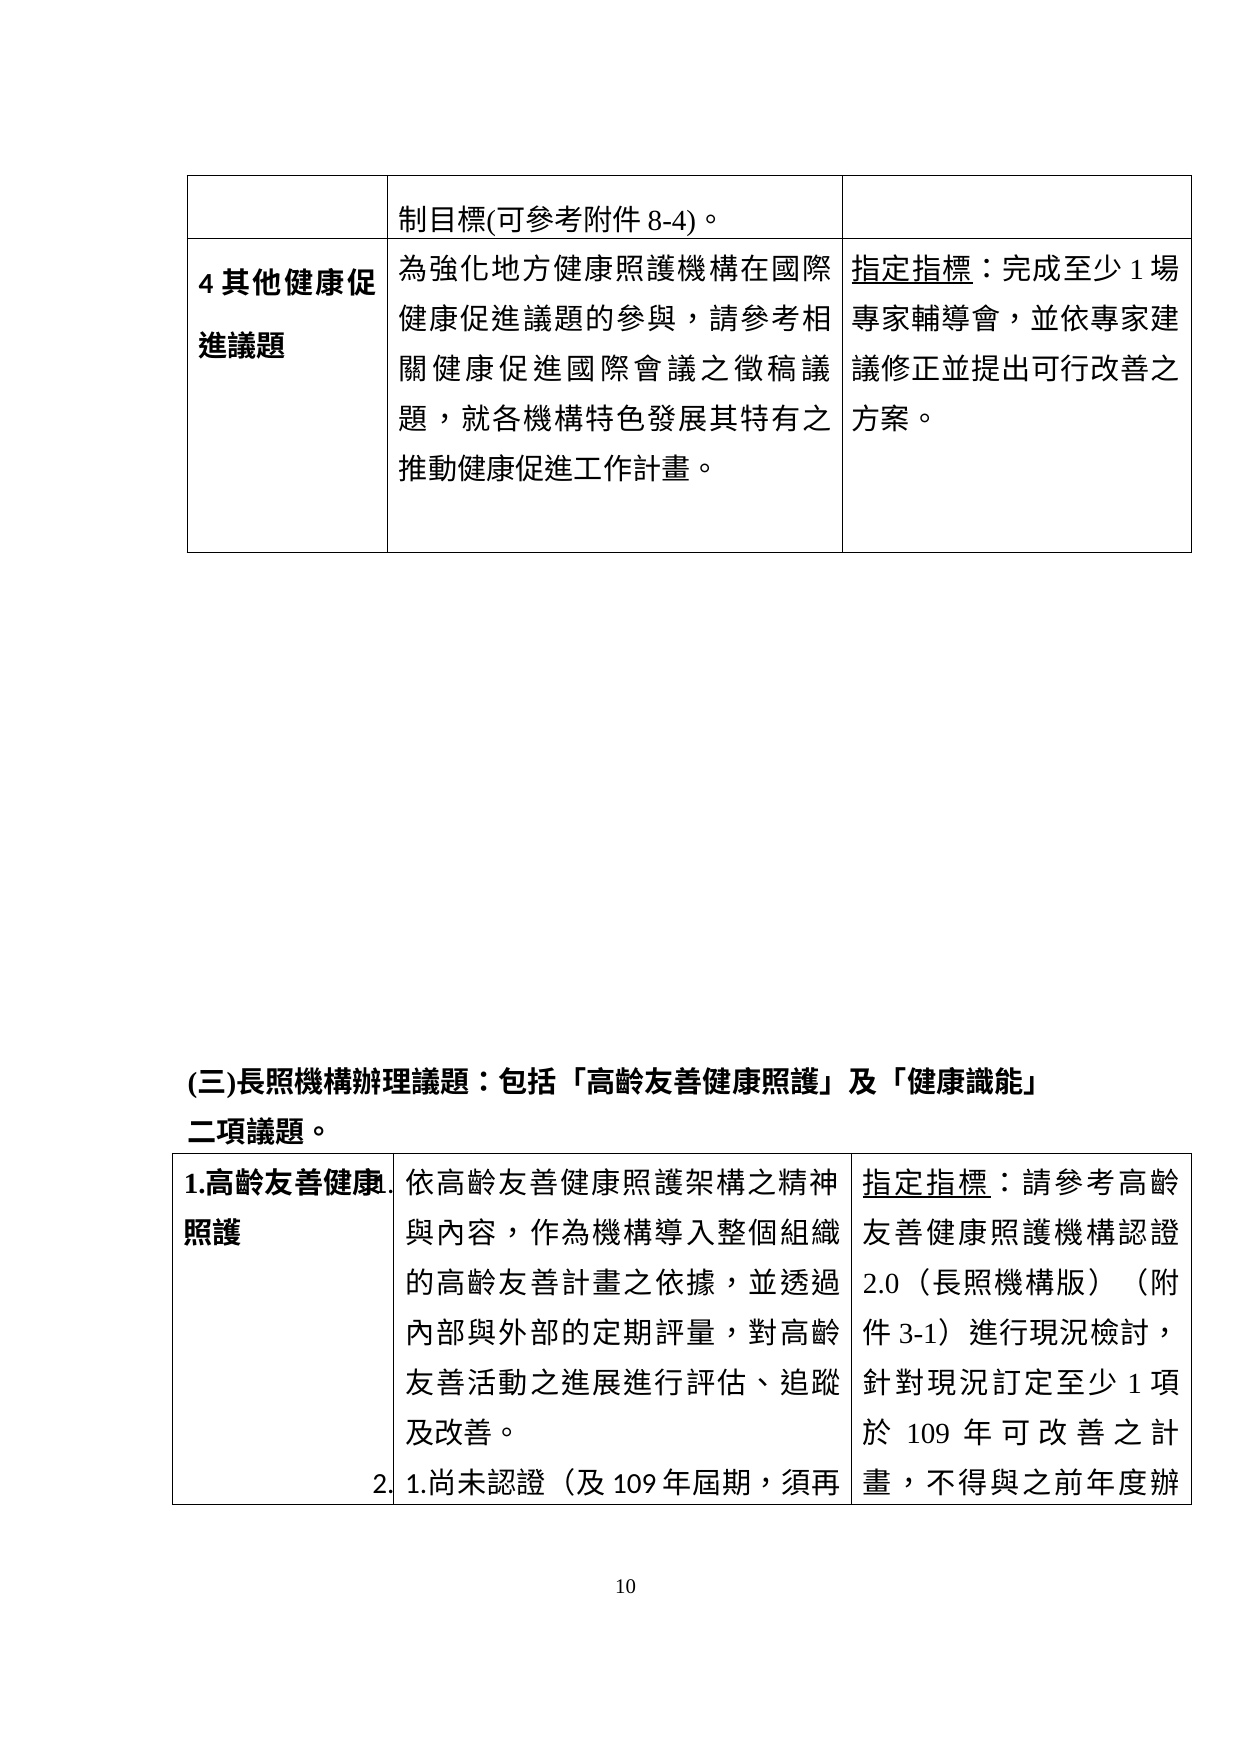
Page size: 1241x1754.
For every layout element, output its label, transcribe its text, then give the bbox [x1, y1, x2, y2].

text (三)長照機構辦理議題：包括「高齡友善健康照護」及「健康識能」二項議題。 [187, 1053, 1059, 1153]
table_cell [188, 176, 387, 238]
table_header 1.高齡友善健康照護 [173, 1154, 393, 1504]
table_cell 為強化地方健康照護機構在國際健康促進議題的參與，請參考相關健康促進國際會議之徵稿議題，就各機構特色發展其特有之推動健康促進工作計畫。 [388, 239, 842, 552]
table_cell 4其他健康促進議題 [188, 239, 387, 552]
table_header 指定指標：請參考高齡友善健康照護機構認證2.0（長照機構版）（附件3-1）進行現況檢討，針對現況訂定至少1項於109年可改善之計畫，不得與之前年度辦 [852, 1154, 1191, 1504]
table_cell 指定指標： 以民國106年總排放碳量為基準，訂定減碳計畫，目標於民國109年減量2%。 於期中報告繳交時，完成填報系統內的「自我評估表」、「專責人員資料」及「申報資料」三項資訊。 於初步成果報告繳交期限之前，完成院內溫室氣體盤查及分析統計減碳具體成果。 [843, 176, 1191, 238]
table_cell 指定指標：完成至少1場專家輔導會，並依專家建議修正並提出可行改善之方案。 [843, 239, 1191, 552]
table_cell 制目標(可參考附件8-4)。 [388, 176, 842, 238]
table_header 依高齡友善健康照護架構之精神與內容，作為機構導入整個組織的高齡友善計畫之依據，並透過內部與外部的定期評量，對高齡友善活動之進展進行評估、追蹤及改善。 1.尚未認證（及109年屆期，須再 [394, 1154, 851, 1504]
